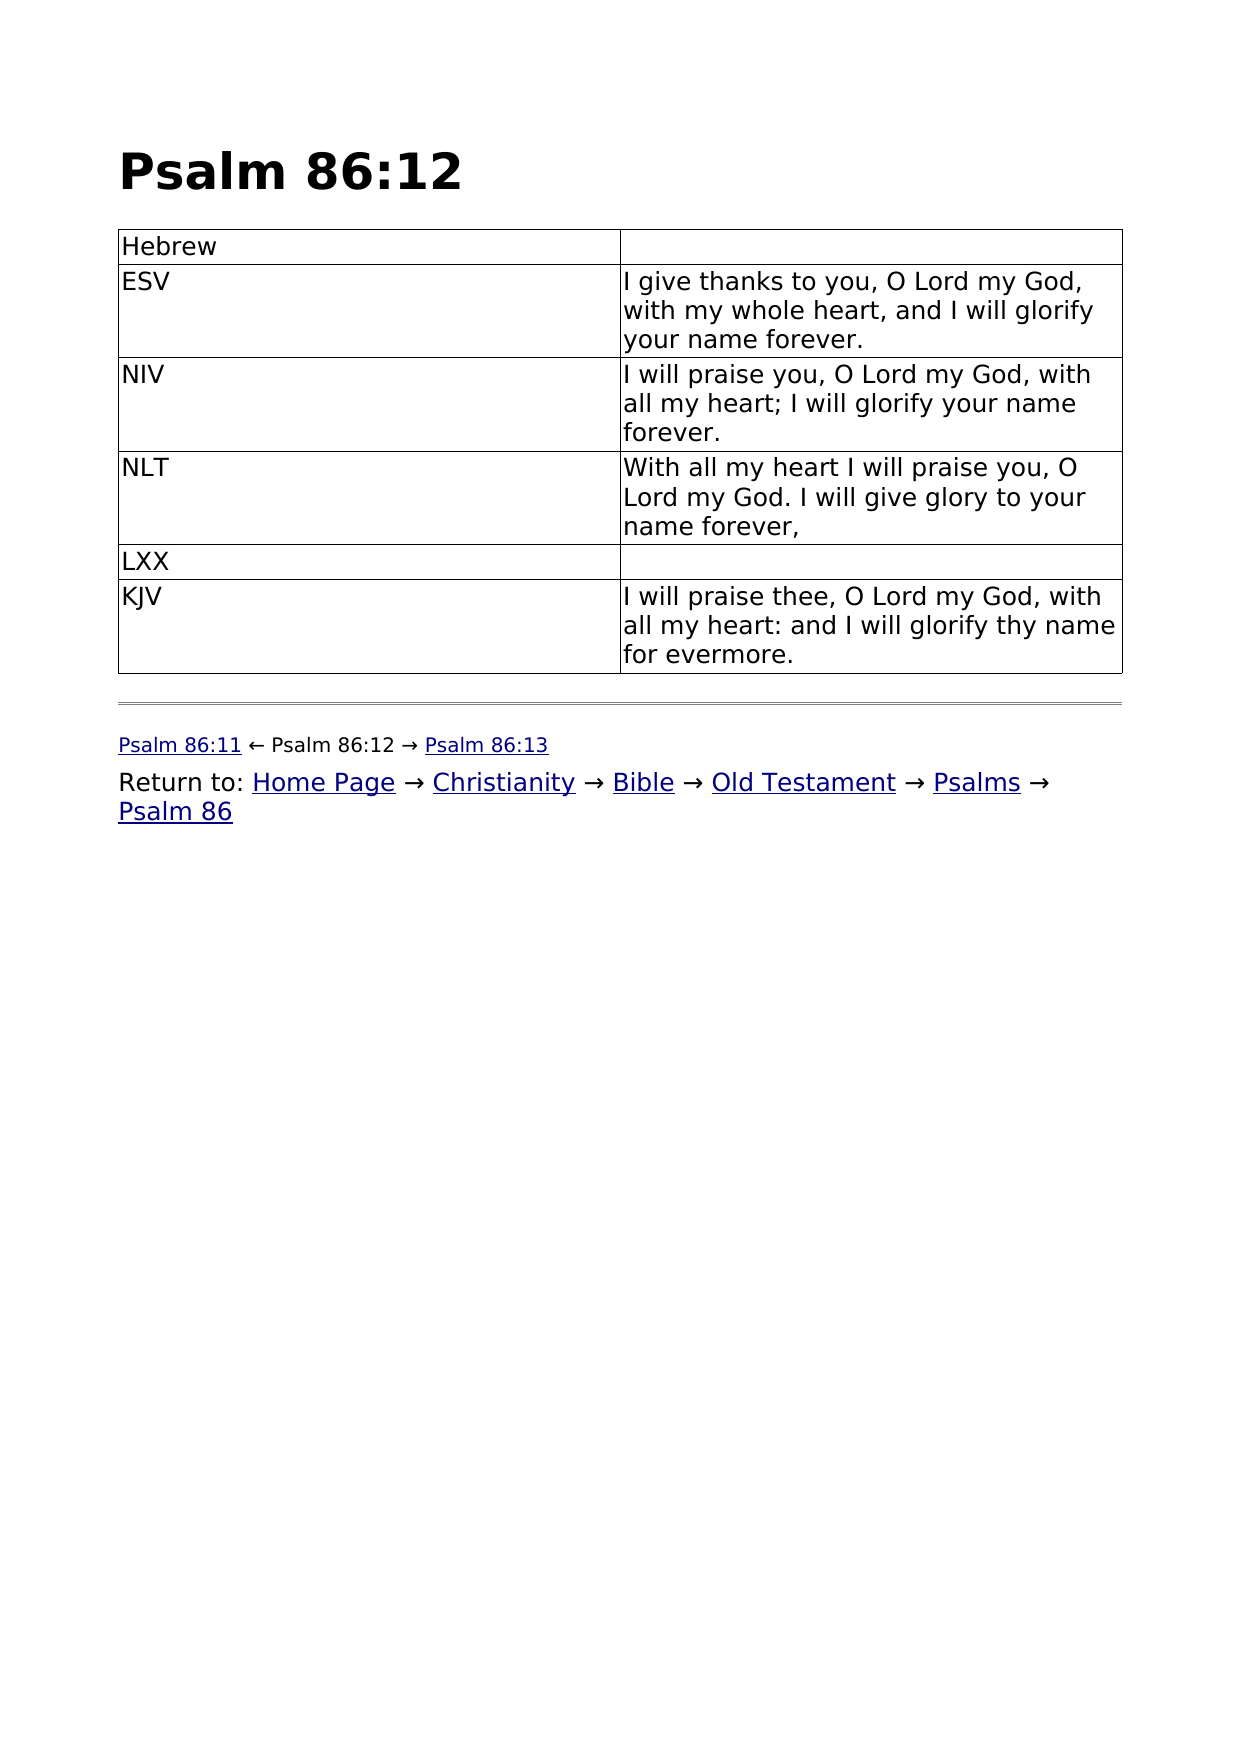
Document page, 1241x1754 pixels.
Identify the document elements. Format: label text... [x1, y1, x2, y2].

table_cell ESV [119, 265, 620, 357]
text Return to: Home Page → Christianity → Bible → Old Testament → Psalms → Psalm 86 [118, 768, 1122, 826]
table_cell I give thanks to you, O Lord my God, with my whole heart, and I will glorify your name forever. [621, 265, 1122, 357]
table_cell [621, 545, 1122, 579]
text Psalm 86:11 ← Psalm 86:12 → Psalm 86:13 [118, 734, 1122, 768]
table_cell NLT [119, 452, 620, 544]
table_cell With all my heart I will praise you, O Lord my God. I will give glory to your name forever, [621, 452, 1122, 544]
table_cell NIV [119, 358, 620, 451]
table_cell LXX [119, 545, 620, 579]
table_cell I will praise you, O Lord my God, with all my heart; I will glorify your name forever. [621, 358, 1122, 451]
table_cell KJV [119, 580, 620, 673]
subtitle Psalm 86:12 [118, 143, 1122, 201]
table_header Hebrew [119, 230, 620, 264]
table_cell I will praise thee, O Lord my God, with all my heart: and I will glorify thy name for evermore. [621, 580, 1122, 673]
table_header [621, 230, 1122, 264]
